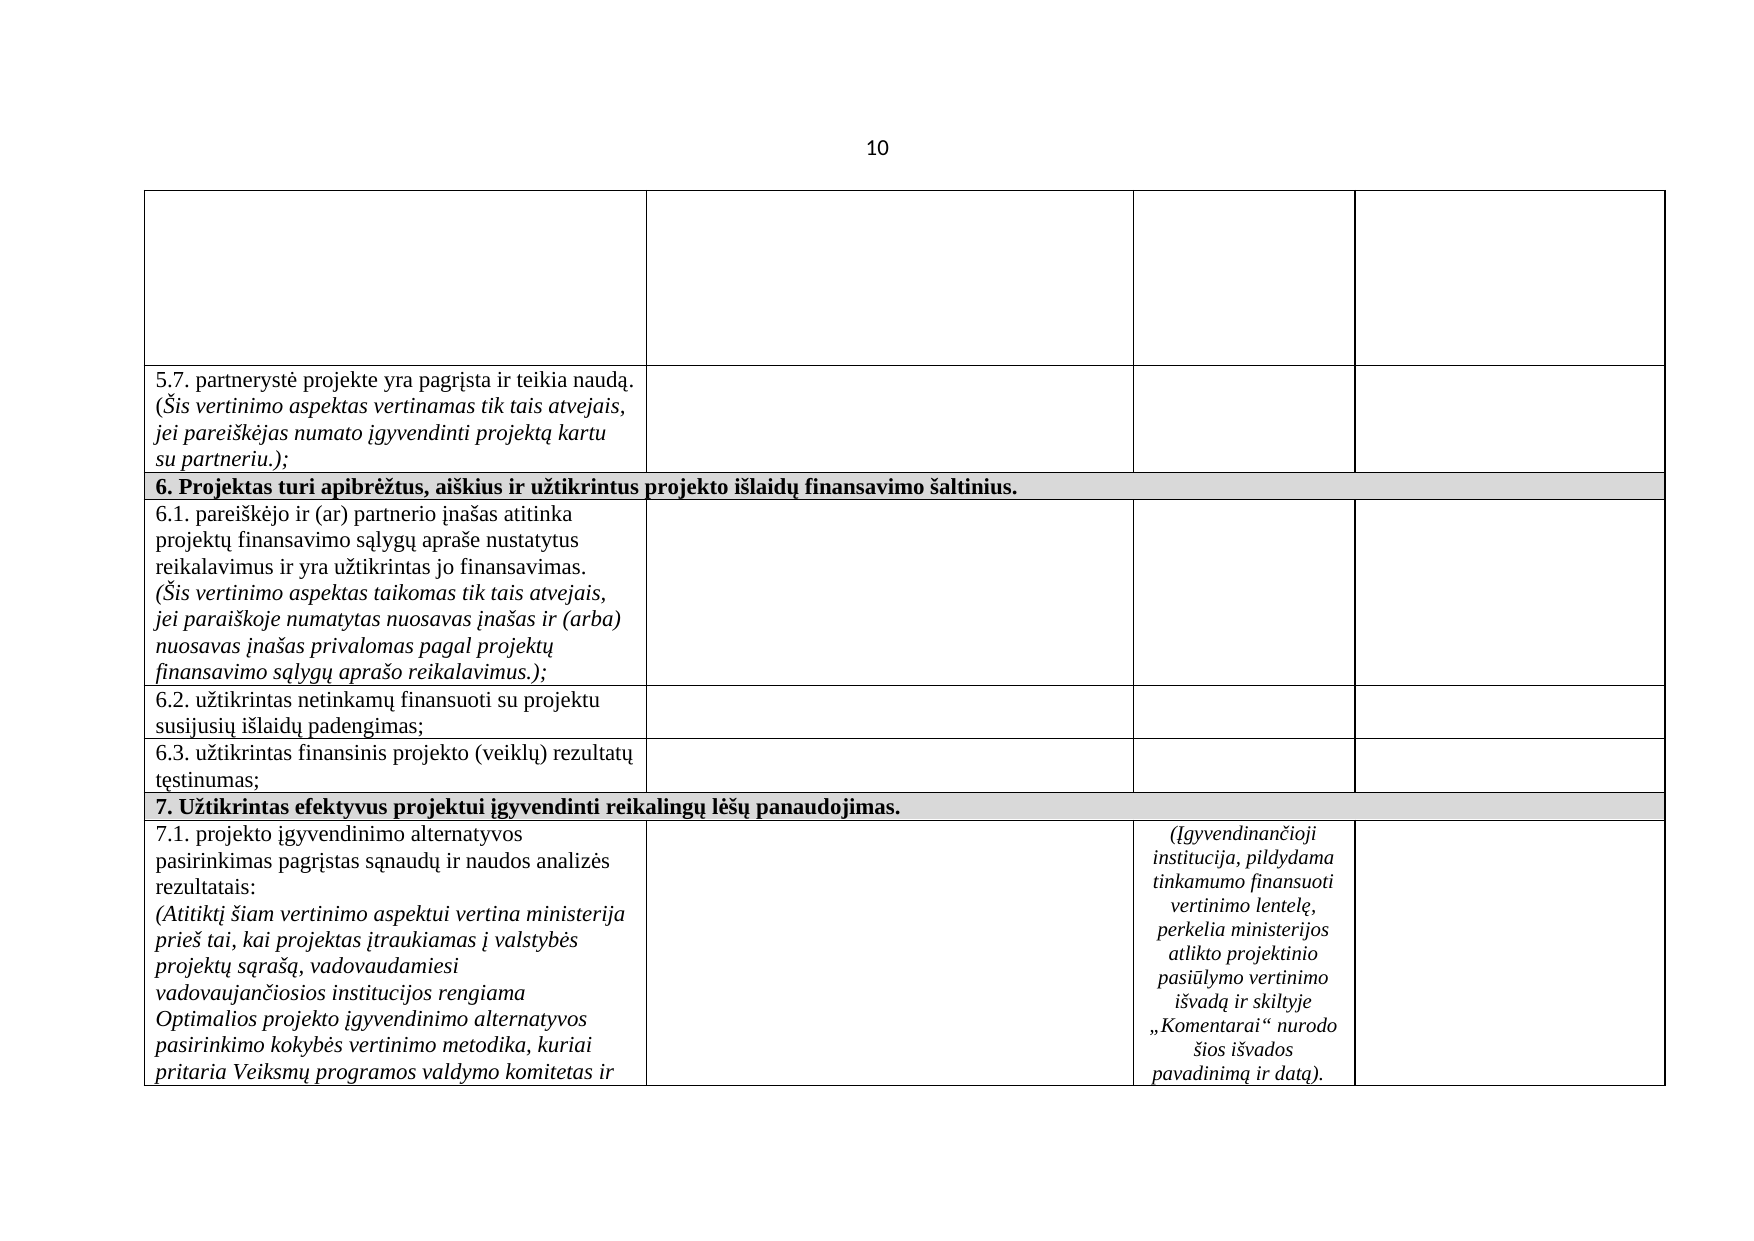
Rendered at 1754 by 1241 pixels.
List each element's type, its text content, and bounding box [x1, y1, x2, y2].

table_cell [647, 739, 1133, 792]
table_cell [1356, 739, 1664, 792]
table_cell [1134, 739, 1354, 792]
table_cell [647, 821, 1133, 1085]
table_cell [1134, 500, 1354, 684]
table_cell [1134, 191, 1354, 365]
table_cell [647, 191, 1133, 365]
table_cell 7. Užtikrintas efektyvus projektui įgyvendinti reikalingų lėšų panaudojimas. [145, 793, 1664, 819]
table_cell [1356, 191, 1664, 365]
table_cell [647, 500, 1133, 684]
table_cell 5.7. partnerystė projekte yra pagrįsta ir teikia naudą. (Šis vertinimo aspektas vertinamas tik tais atvejais, jei pareiškėjas numato įgyvendinti projektą kartu su partneriu.); [145, 366, 646, 472]
table_cell 6. Projektas turi apibrėžtus, aiškius ir užtikrintus projekto išlaidų finansavimo šaltinius. [145, 473, 1664, 499]
table_cell [647, 366, 1133, 472]
table_cell [145, 191, 646, 365]
table_cell [1356, 500, 1664, 684]
table_cell (Įgyvendinančioji institucija, pildydama tinkamumo finansuoti vertinimo lentelę, perkelia ministerijos atlikto projektinio pasiūlymo vertinimo išvadą ir skiltyje „Komentarai“ nurodo šios išvados pavadinimą ir datą). [1134, 821, 1354, 1085]
table_cell [1356, 366, 1664, 472]
table_cell 6.2. užtikrintas netinkamų finansuoti su projektu susijusių išlaidų padengimas; [145, 686, 646, 738]
table_cell [1356, 821, 1664, 1085]
table_cell [647, 686, 1133, 738]
table_cell [1356, 686, 1664, 738]
table_cell [1134, 366, 1354, 472]
table_cell 7.1. projekto įgyvendinimo alternatyvos pasirinkimas pagrįstas sąnaudų ir naudos analizės rezultatais: (Atitiktį šiam vertinimo aspektui vertina ministerija prieš tai, kai projektas įtraukiamas į valstybės projektų sąrašą, vadovaudamiesi vadovaujančiosios institucijos rengiama Optimalios projekto įgyvendinimo alternatyvos pasirinkimo kokybės vertinimo metodika, kuriai pritaria Veiksmų programos valdymo komitetas ir [145, 821, 646, 1085]
table_cell [1134, 686, 1354, 738]
table_cell 6.3. užtikrintas finansinis projekto (veiklų) rezultatų tęstinumas; [145, 739, 646, 792]
table_cell 6.1. pareiškėjo ir (ar) partnerio įnašas atitinka projektų finansavimo sąlygų apraše nustatytus reikalavimus ir yra užtikrintas jo finansavimas. (Šis vertinimo aspektas taikomas tik tais atvejais, jei paraiškoje numatytas nuosavas įnašas ir (arba) nuosavas įnašas privalomas pagal projektų finansavimo sąlygų aprašo reikalavimus.); [145, 500, 646, 684]
